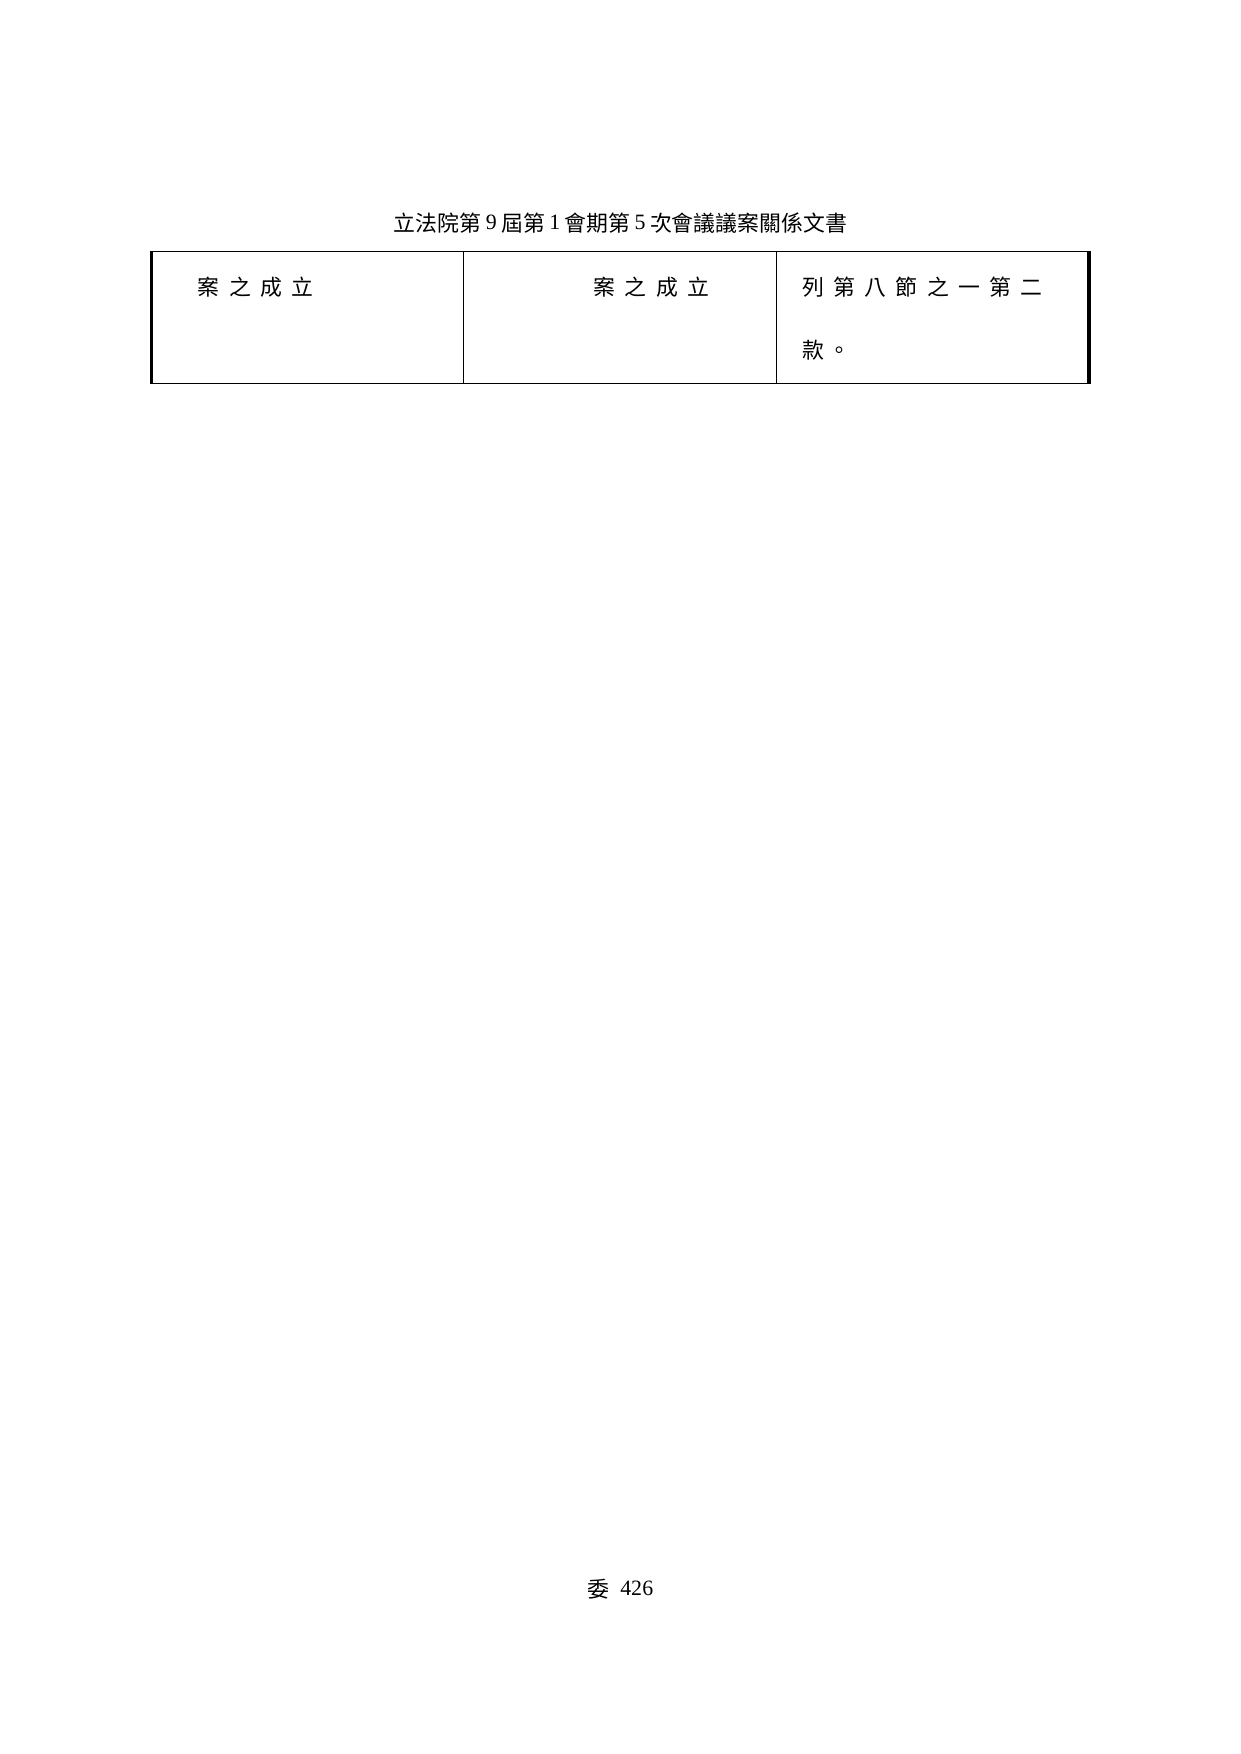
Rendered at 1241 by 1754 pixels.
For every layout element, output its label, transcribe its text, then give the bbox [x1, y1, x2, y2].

table_cell 列第八節之一第二款。 [777, 252, 1087, 383]
table_cell 案之成立 [464, 252, 776, 383]
table_cell 案之成立 [153, 252, 463, 383]
